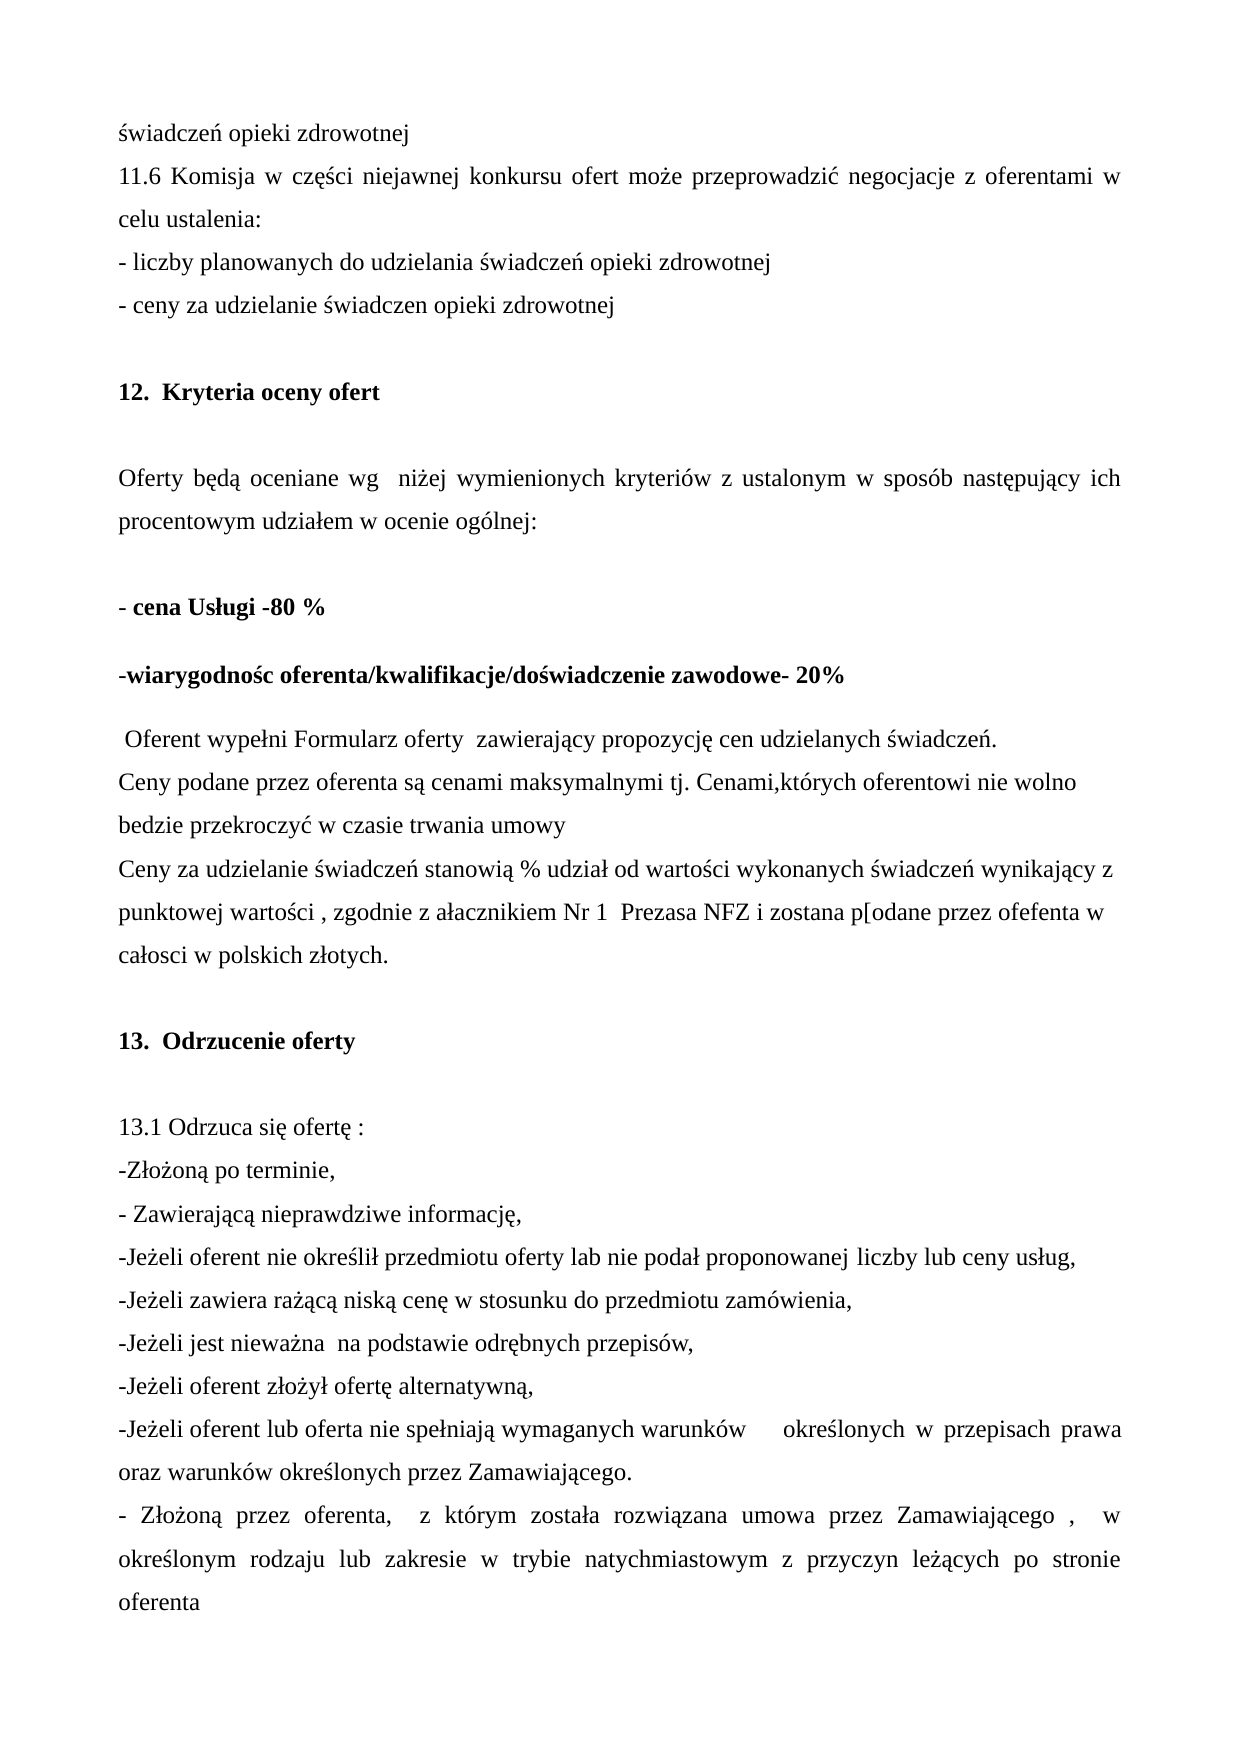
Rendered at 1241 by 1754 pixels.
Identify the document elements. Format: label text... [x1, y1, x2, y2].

subtitle -wiarygodnośc oferenta/kwalifikacje/doświadczenie zawodowe- 20% [118, 661, 1122, 689]
text -Jeżeli oferent złożył ofertę alternatywną, [118, 1371, 1122, 1400]
text 13. Odrzucenie oferty [118, 1026, 1122, 1055]
list - liczby planowanych do udzielania świadczeń opieki zdrowotnej [118, 247, 1122, 276]
list 11.6 Komisja w części niejawnej konkursu ofert może przeprowadzić negocjacje z oferentami w celu ustalenia: [118, 161, 1122, 233]
text Oferent wypełni Formularz oferty zawierający propozycję cen udzielanych świadczeń. [118, 724, 1122, 753]
text -Jeżeli jest nieważna na podstawie odrębnych przepisów, [118, 1328, 1122, 1357]
list - Złożoną przez oferenta, z którym została rozwiązana umowa przez Zamawiającego , w określonym rodzaju lub zakresie w trybie natychmiastowym z przyczyn leżących po stronie oferenta [118, 1501, 1122, 1616]
list 13.1 Odrzuca się ofertę : [118, 1112, 1122, 1141]
list świadczeń opieki zdrowotnej [118, 118, 1122, 147]
text -Jeżeli oferent lub oferta nie spełniają wymaganych warunków określonych w przepisach prawa oraz warunków określonych przez Zamawiającego. [118, 1414, 1122, 1486]
text -Jeżeli oferent nie określił przedmiotu oferty lab nie podał proponowanej liczby lub ceny usług, [118, 1242, 1122, 1271]
text 12. Kryteria oceny ofert [118, 377, 1122, 406]
text Ceny podane przez oferenta są cenami maksymalnymi tj. Cenami,których oferentowi nie wolno bedzie przekroczyć w czasie trwania umowy [118, 767, 1122, 839]
text - cena Usługi -80 % [118, 592, 1122, 621]
text - Zawierającą nieprawdziwe informację, [118, 1199, 1122, 1227]
list -Złożoną po terminie, [118, 1156, 1122, 1184]
list - ceny za udzielanie świadczen opieki zdrowotnej [118, 291, 1122, 319]
text Ceny za udzielanie świadczeń stanowią % udział od wartości wykonanych świadczeń wynikający z punktowej wartości , zgodnie z ałacznikiem Nr 1 Prezasa NFZ i zostana p[odane przez ofefenta w całosci w polskich złotych. [118, 854, 1122, 969]
text Oferty będą oceniane wg niżej wymienionych kryteriów z ustalonym w sposób następujący ich procentowym udziałem w ocenie ogólnej: [118, 463, 1122, 535]
text -Jeżeli zawiera rażącą niską cenę w stosunku do przedmiotu zamówienia, [118, 1285, 1122, 1314]
